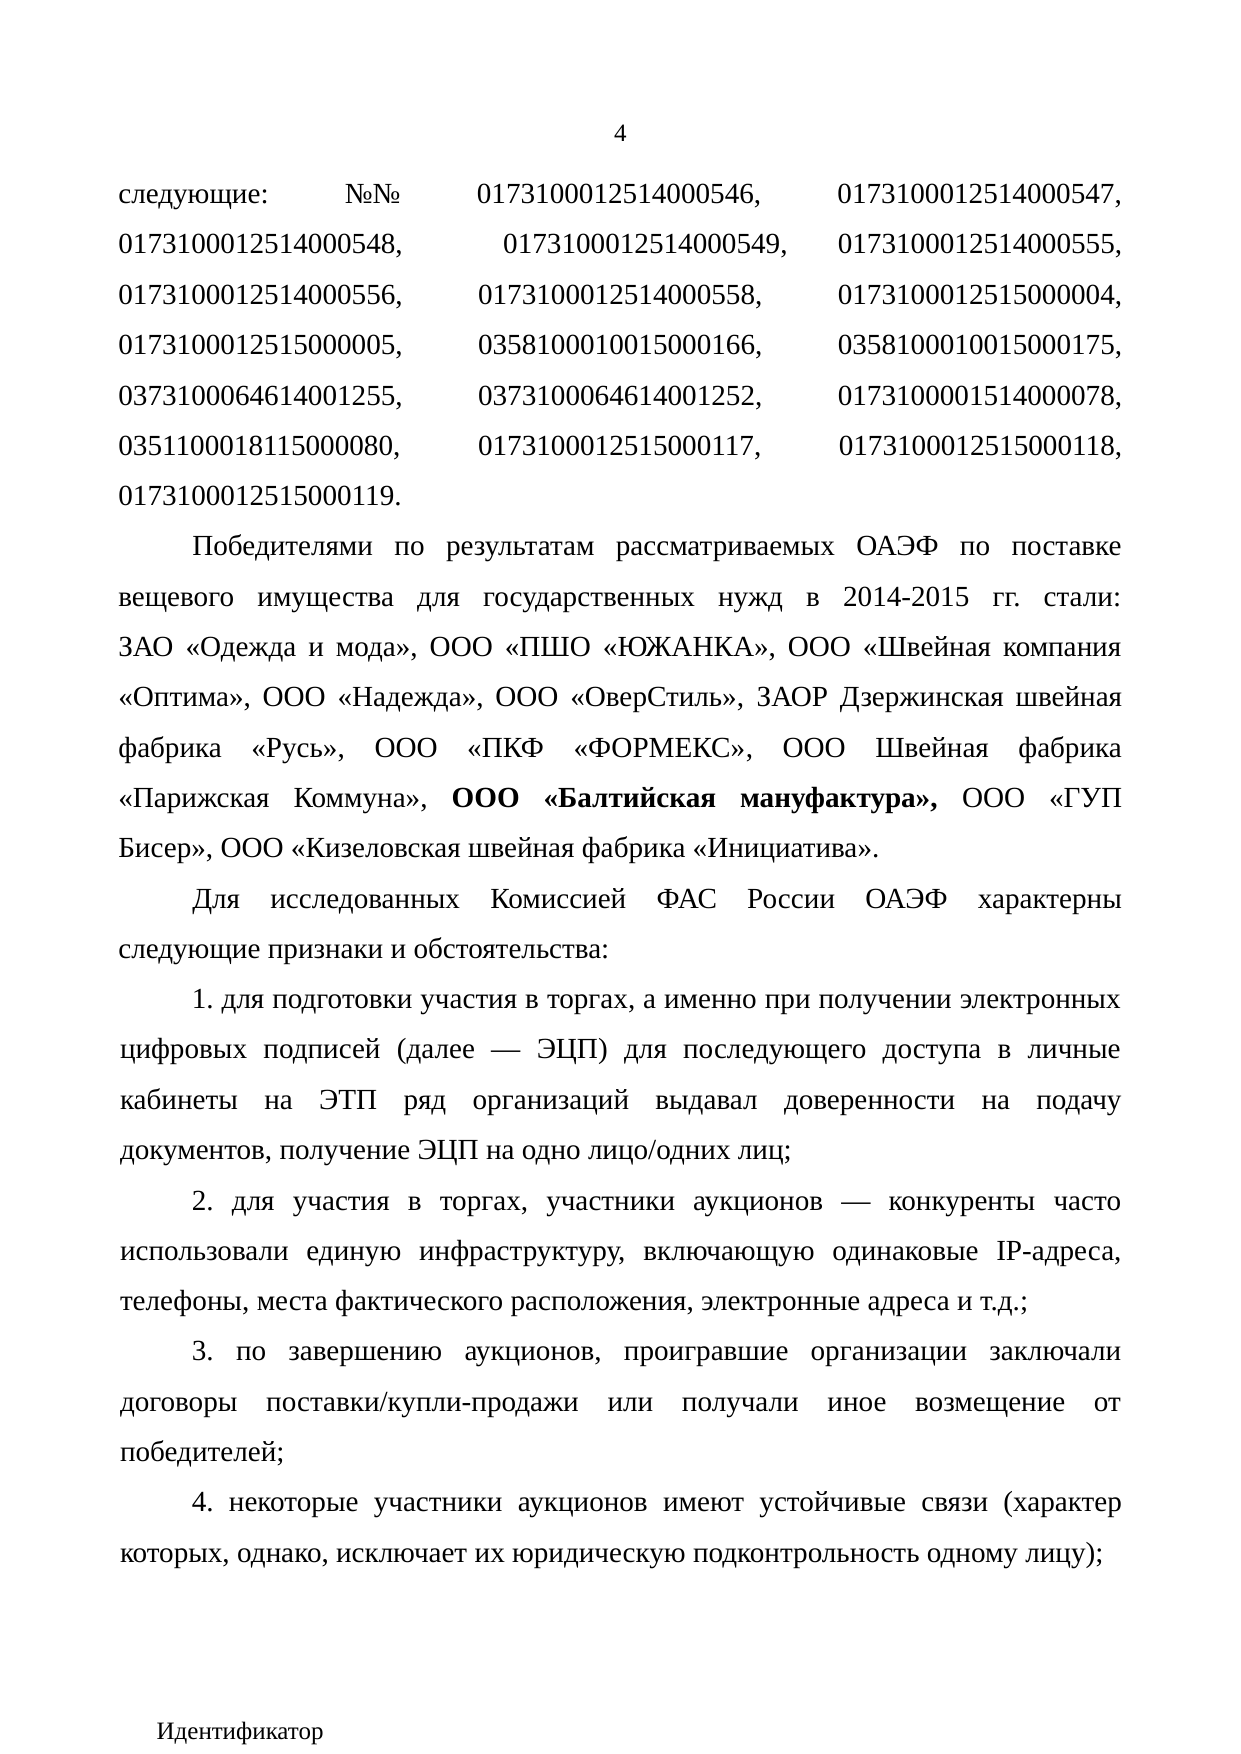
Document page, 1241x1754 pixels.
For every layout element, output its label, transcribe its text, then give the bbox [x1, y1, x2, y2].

text Победителями по результатам рассматриваемых ОАЭФ по поставке вещевого имущества для государственных нужд в 2014-2015 гг. стали: ЗАО «Одежда и мода», ООО «ПШО «ЮЖАНКА», ООО «Швейная компания «Оптима», ООО «Надежда», ООО «ОверСтиль», ЗАОР Дзержинская швейная фабрика «Русь», ООО «ПКФ «ФОРМЕКС», ООО Швейная фабрика «Парижская Коммуна», ООО «Балтийская мануфактура», ООО «ГУП Бисер», ООО «Кизеловская швейная фабрика «Инициатива». [118, 528, 1122, 864]
text следующие: №№ 0173100012514000546, 0173100012514000547, 0173100012514000548, 0173100012514000549, 0173100012514000555, 0173100012514000556, 0173100012514000558, 0173100012515000004, 0173100012515000005, 0358100010015000166, 0358100010015000175, 0373100064614001255, 0373100064614001252, 0173100001514000078, 0351100018115000080, 0173100012515000117, 0173100012515000118, 0173100012515000119. [118, 176, 1122, 512]
list для участия в торгах, участники аукционов — конкуренты часто использовали единую инфраструктуру, включающую одинаковые IP-адреса, телефоны, места фактического расположения, электронные адреса и т.д.; [120, 1183, 1122, 1317]
list некоторые участники аукционов имеют устойчивые связи (характер которых, однако, исключает их юридическую подконтрольность одному лицу); [120, 1484, 1122, 1568]
text Для исследованных Комиссией ФАС России ОАЭФ характерны следующие признаки и обстоятельства: [118, 881, 1122, 964]
list для подготовки участия в торгах, а именно при получении электронных цифровых подписей (далее — ЭЦП) для последующего доступа в личные кабинеты на ЭТП ряд организаций выдавал доверенности на подачу документов, получение ЭЦП на одно лицо/одних лиц; [120, 981, 1122, 1166]
list по завершению аукционов, проигравшие организации заключали договоры поставки/купли-продажи или получали иное возмещение от победителей; [120, 1333, 1122, 1468]
